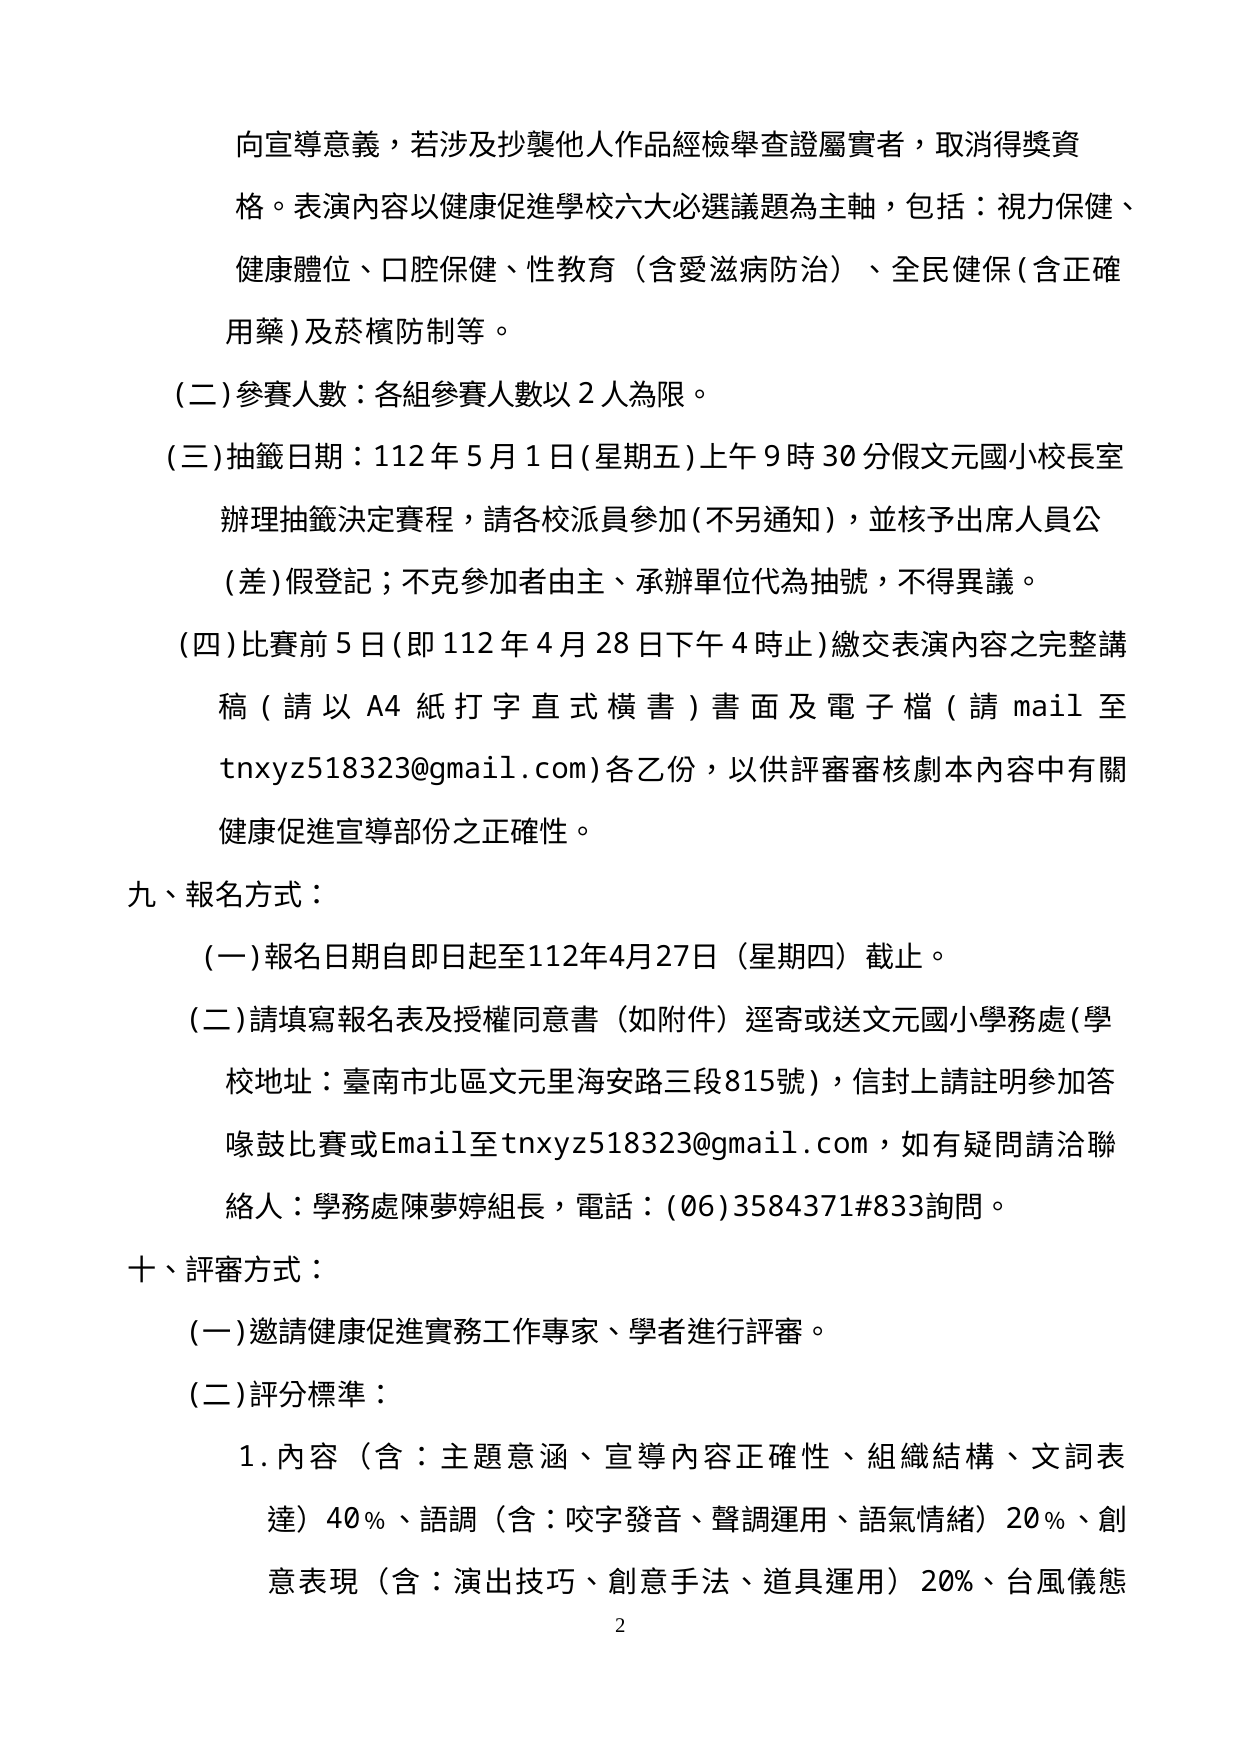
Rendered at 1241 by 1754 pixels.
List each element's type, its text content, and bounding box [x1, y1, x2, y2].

text 用藥)及菸檳防制等。 [112, 288, 1128, 351]
text 校地址：臺南市北區文元里海安路三段815號)，信封上請註明參加答喙鼓比賽或Email至tnxyz518323@gmail.com，如有疑問請洽聯絡人：學務處陳夢婷組長，電話：(06)3584371#833詢問。 [225, 1038, 1116, 1226]
text (二)評分標準： [112, 1351, 1128, 1413]
text (二)請填寫報名表及授權同意書（如附件）逕寄或送文元國小學務處(學 [112, 976, 1128, 1038]
text (一)報名日期自即日起至112年4月27日（星期四）截止。 [112, 913, 1128, 976]
text (四)比賽前5日(即112年4月28日下午4時止)繳交表演內容之完整講稿(請以A4紙打字直式橫書)書面及電子檔(請mail至tnxyz518323@gmail.com)各乙份，以供評審審核劇本內容中有關健康促進宣導部份之正確性。 [175, 601, 1128, 851]
text 1.內容（含：主題意涵、宣導內容正確性、組織結構、文詞表達）40﹪、語調（含：咬字發音、聲調運用、語氣情緒）20﹪、創意表現（含：演出技巧、創意手法、道具運用）20%、台風儀態 [238, 1413, 1128, 1601]
text 格。表演內容以健康促進學校六大必選議題為主軸，包括：視力保健、 [112, 163, 1128, 226]
text (二)參賽人數：各組參賽人數以2人為限。 [136, 351, 1128, 413]
text 九、報名方式： [127, 851, 1128, 913]
text (一)邀請健康促進實務工作專家、學者進行評審。 [112, 1288, 1128, 1351]
text 向宣導意義，若涉及抄襲他人作品經檢舉查證屬實者，取消得獎資 [112, 101, 1128, 163]
text 健康體位、口腔保健、性教育（含愛滋病防治）、全民健保(含正確 [112, 226, 1128, 288]
text 十、評審方式： [112, 1226, 1128, 1288]
text (三)抽籤日期：112年5月1日(星期五)上午9時30分假文元國小校長室辦理抽籤決定賽程，請各校派員參加(不另通知)，並核予出席人員公(差)假登記；不克參加者由主、承辦單位代為抽號，不得異議。 [162, 413, 1128, 601]
